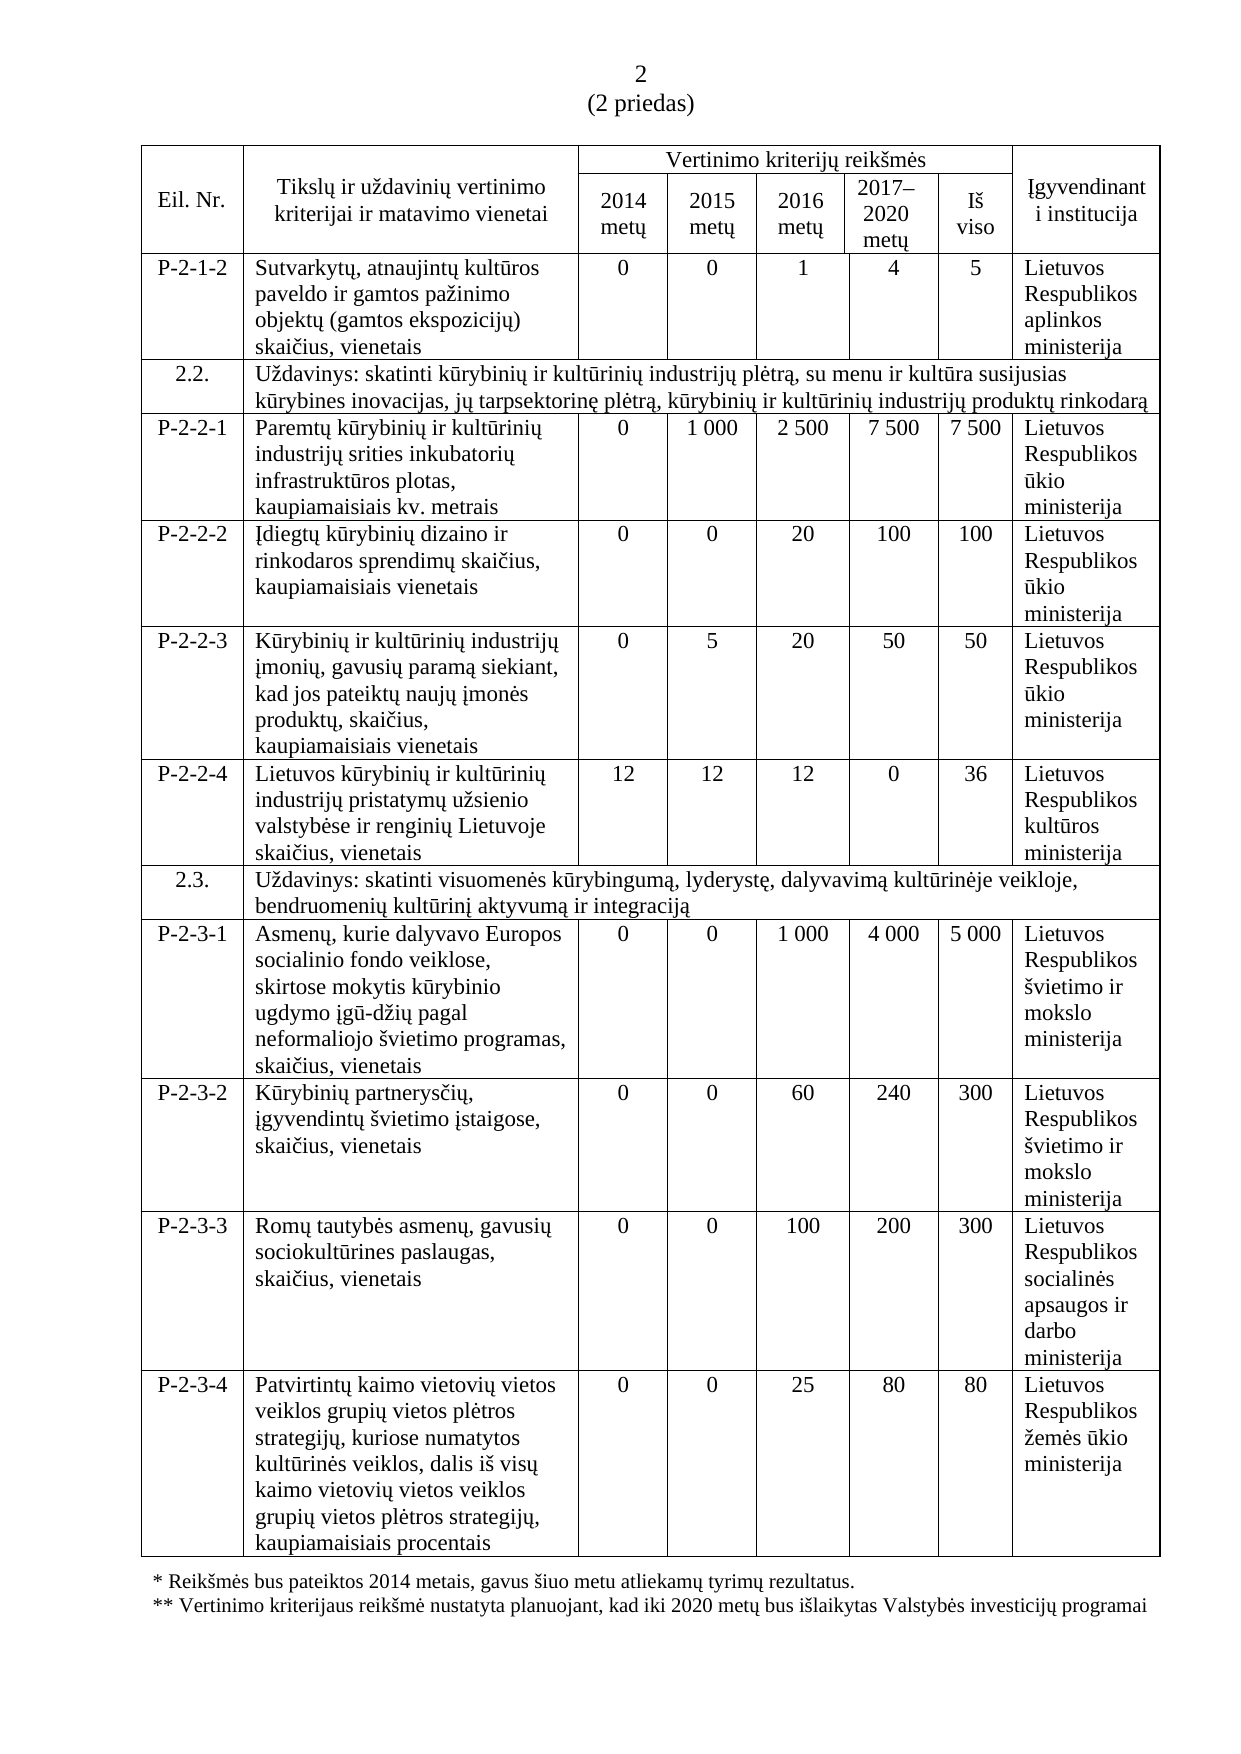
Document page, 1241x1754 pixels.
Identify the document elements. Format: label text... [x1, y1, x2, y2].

table_cell 100 [850, 521, 938, 626]
table_cell 5 [668, 627, 756, 759]
table_cell 60 [757, 1079, 849, 1211]
table_header Eil. Nr. [142, 146, 243, 253]
table_header Tikslų ir uždavinių vertinimo kriterijai ir matavimo vienetai [244, 146, 578, 253]
table_cell 0 [668, 1079, 756, 1211]
table_cell 300 [939, 1212, 1012, 1370]
table_cell 0 [579, 627, 667, 759]
table_cell 2017–2020 metų [845, 174, 938, 253]
table_cell 300 [939, 1079, 1012, 1211]
table_cell 4 000 [850, 920, 938, 1078]
table_cell 2.2. [142, 360, 243, 413]
table_cell P-2-2-3 [142, 627, 243, 759]
table_cell * Reikšmės bus pateiktos 2014 metais, gavus šiuo metu atliekamų tyrimų rezultatus. ** Vertinimo kriterijaus reikšmė nustatyta planuojant, kad iki 2020 metų bus išlaikytas Valstybės investicijų programai [141, 1557, 1160, 1617]
table_cell 0 [579, 920, 667, 1078]
table_cell 0 [579, 1212, 667, 1370]
table_cell P-2-2-2 [142, 521, 243, 626]
table_cell 20 [757, 627, 849, 759]
table_cell Kūrybinių partnerysčių, įgyvendintų švietimo įstaigose, skaičius, vienetais [244, 1079, 578, 1211]
table_cell Patvirtintų kaimo vietovių vietos veiklos grupių vietos plėtros strategijų, kuriose numatytos kultūrinės veiklos, dalis iš visų kaimo vietovių vietos veiklos grupių vietos plėtros strategijų, kaupiamaisiais procentais [244, 1371, 578, 1556]
table_cell Lietuvos Respublikos socialinės apsaugos ir darbo ministerija [1013, 1212, 1159, 1370]
table_cell Lietuvos kūrybinių ir kultūrinių industrijų pristatymų užsienio valstybėse ir renginių Lietuvoje skaičius, vienetais [244, 760, 578, 865]
table_cell 80 [850, 1371, 938, 1556]
table_cell 0 [579, 1371, 667, 1556]
table_cell 20 [757, 521, 849, 626]
table_cell Paremtų kūrybinių ir kultūrinių industrijų srities inkubatorių infrastruktūros plotas, kaupiamaisiais kv. metrais [244, 414, 578, 519]
table_cell 12 [757, 760, 849, 865]
table_cell 0 [579, 521, 667, 626]
table_cell Lietuvos Respublikos ūkio ministerija [1013, 521, 1159, 626]
table_cell 0 [579, 1079, 667, 1211]
table_cell Lietuvos Respublikos švietimo ir mokslo ministerija [1013, 920, 1159, 1078]
table_cell 7 500 [850, 414, 938, 519]
table_cell Įdiegtų kūrybinių dizaino ir rinkodaros sprendimų skaičius, kaupiamaisiais vienetais [244, 521, 578, 626]
table_cell 1 000 [757, 920, 849, 1078]
table_cell P-2-3-4 [142, 1371, 243, 1556]
table_cell P-2-2-1 [142, 414, 243, 519]
table_cell P-2-3-1 [142, 920, 243, 1078]
table_cell 1 000 [668, 414, 756, 519]
table_cell 0 [668, 920, 756, 1078]
table_cell 0 [850, 760, 938, 865]
table_cell Lietuvos Respublikos aplinkos ministerija [1013, 254, 1159, 359]
table_cell 12 [668, 760, 756, 865]
table_cell P-2-1-2 [142, 254, 243, 359]
table_cell 80 [939, 1371, 1012, 1556]
table_cell 0 [668, 254, 756, 359]
table_cell 7 500 [939, 414, 1012, 519]
table_cell Lietuvos Respublikos ūkio ministerija [1013, 414, 1159, 519]
table_cell 0 [668, 1212, 756, 1370]
table_header Vertinimo kriterijų reikšmės [579, 146, 1012, 173]
table_cell Lietuvos Respublikos kultūros ministerija [1013, 760, 1159, 865]
table_cell 100 [939, 521, 1012, 626]
table_cell 2.3. [142, 866, 243, 919]
table_cell 200 [850, 1212, 938, 1370]
table_cell 50 [850, 627, 938, 759]
table_cell 25 [757, 1371, 849, 1556]
table_cell 5 [939, 254, 1012, 359]
table_cell Iš viso [939, 174, 1012, 253]
table_cell 1 [757, 254, 849, 359]
table_cell Lietuvos Respublikos ūkio ministerija [1013, 627, 1159, 759]
table_cell P-2-2-4 [142, 760, 243, 865]
table_cell 5 000 [939, 920, 1012, 1078]
table_cell Romų tautybės asmenų, gavusių sociokultūrines paslaugas, skaičius, vienetais [244, 1212, 578, 1370]
table_cell 0 [579, 414, 667, 519]
table_cell 2015 metų [668, 174, 756, 253]
table_cell P-2-3-2 [142, 1079, 243, 1211]
table_cell 12 [579, 760, 667, 865]
table_cell Uždavinys: skatinti visuomenės kūrybingumą, lyderystę, dalyvavimą kultūrinėje veikloje, bendruomenių kultūrinį aktyvumą ir integraciją [244, 866, 1159, 919]
table_cell 50 [939, 627, 1012, 759]
table_cell P-2-3-3 [142, 1212, 243, 1370]
table_cell Asmenų, kurie dalyvavo Europos socialinio fondo veiklose, skirtose mokytis kūrybinio ugdymo įgū-džių pagal neformaliojo švietimo programas, skaičius, vienetais [244, 920, 578, 1078]
table_cell 0 [579, 254, 667, 359]
table_cell Kūrybinių ir kultūrinių industrijų įmonių, gavusių paramą siekiant, kad jos pateiktų naujų įmonės produktų, skaičius, kaupiamaisiais vienetais [244, 627, 578, 759]
table_header Įgyvendinanti institucija [1013, 146, 1159, 253]
table_cell 0 [668, 521, 756, 626]
table_cell 100 [757, 1212, 849, 1370]
table_cell 240 [850, 1079, 938, 1211]
table_cell 4 [850, 254, 938, 359]
table_cell Lietuvos Respublikos žemės ūkio ministerija [1013, 1371, 1159, 1556]
table_cell Sutvarkytų, atnaujintų kultūros paveldo ir gamtos pažinimo objektų (gamtos ekspozicijų) skaičius, vienetais [244, 254, 578, 359]
table_cell 2 500 [757, 414, 849, 519]
table_cell Uždavinys: skatinti kūrybinių ir kultūrinių industrijų plėtrą, su menu ir kultūra susijusias kūrybines inovacijas, jų tarpsektorinę plėtrą, kūrybinių ir kultūrinių industrijų produktų rinkodarą [244, 360, 1159, 413]
table_cell 36 [939, 760, 1012, 865]
table_cell 2014 metų [579, 174, 667, 253]
table_cell 2016 metų [757, 174, 844, 253]
table_cell 0 [668, 1371, 756, 1556]
table_cell Lietuvos Respublikos švietimo ir mokslo ministerija [1013, 1079, 1159, 1211]
